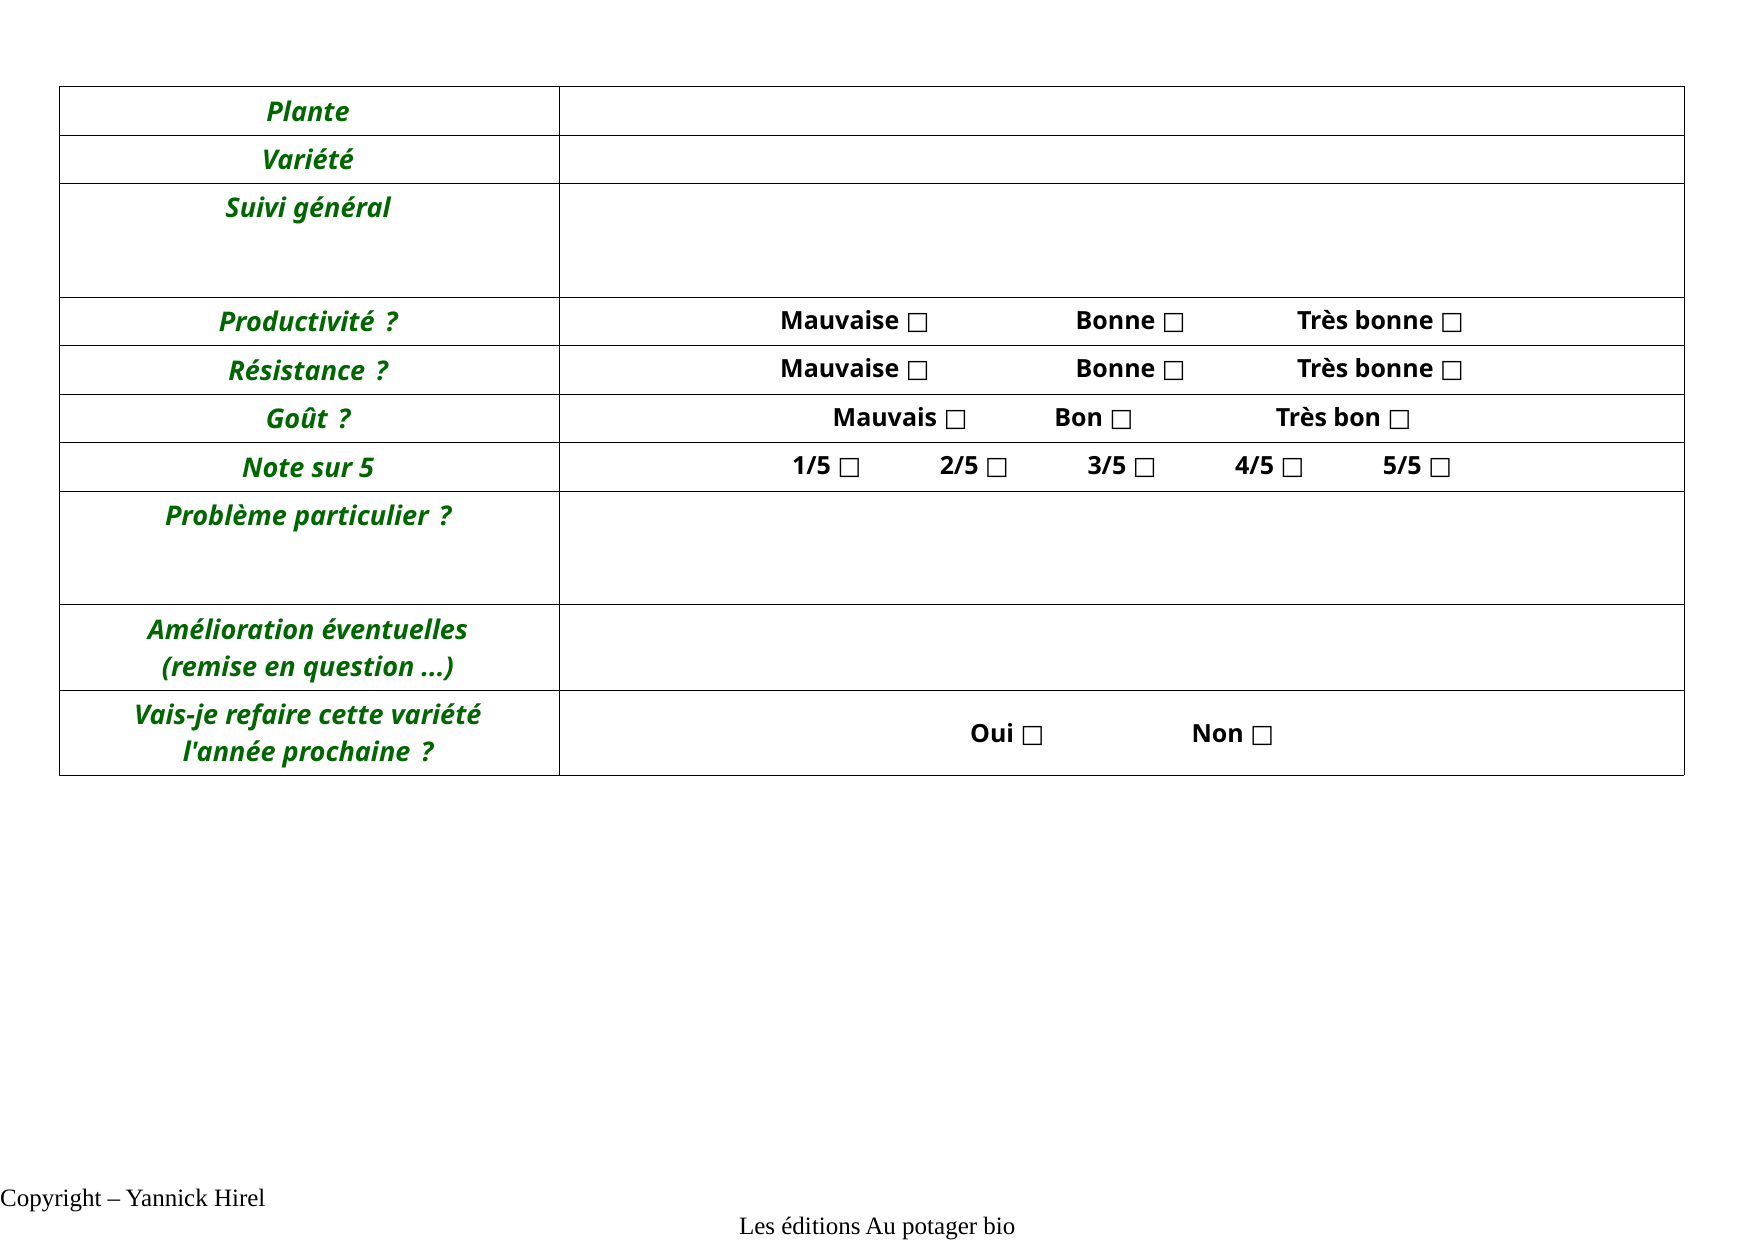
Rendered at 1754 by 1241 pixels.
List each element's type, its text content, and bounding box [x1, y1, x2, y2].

table_cell [560, 605, 1684, 690]
table_cell Variété [60, 136, 559, 183]
table_cell Mauvais □ Bon □ Très bon □ [560, 395, 1684, 442]
table_cell Problème particulier ? [60, 492, 559, 604]
table_header Plante [60, 87, 559, 135]
table_cell [560, 184, 1684, 297]
table_cell Note sur 5 [60, 443, 559, 491]
table_cell [560, 492, 1684, 604]
table_cell 1/5 □ 2/5 □ 3/5 □ 4/5 □ 5/5 □ [560, 443, 1684, 491]
table_cell Mauvaise □ Bonne □ Très bonne □ [560, 346, 1684, 394]
table_cell Amélioration éventuelles (remise en question ...) [60, 605, 559, 690]
table_cell Vais-je refaire cette variété l'année prochaine ? [60, 691, 559, 775]
table_cell Mauvaise □ Bonne □ Très bonne □ [560, 298, 1684, 345]
table_cell Productivité ? [60, 298, 559, 345]
table_header [560, 87, 1684, 135]
table_cell Goût ? [60, 395, 559, 442]
table_cell Oui □ Non □ [560, 691, 1684, 775]
table_cell Résistance ? [60, 346, 559, 394]
table_cell [560, 136, 1684, 183]
table_cell Suivi général [60, 184, 559, 297]
